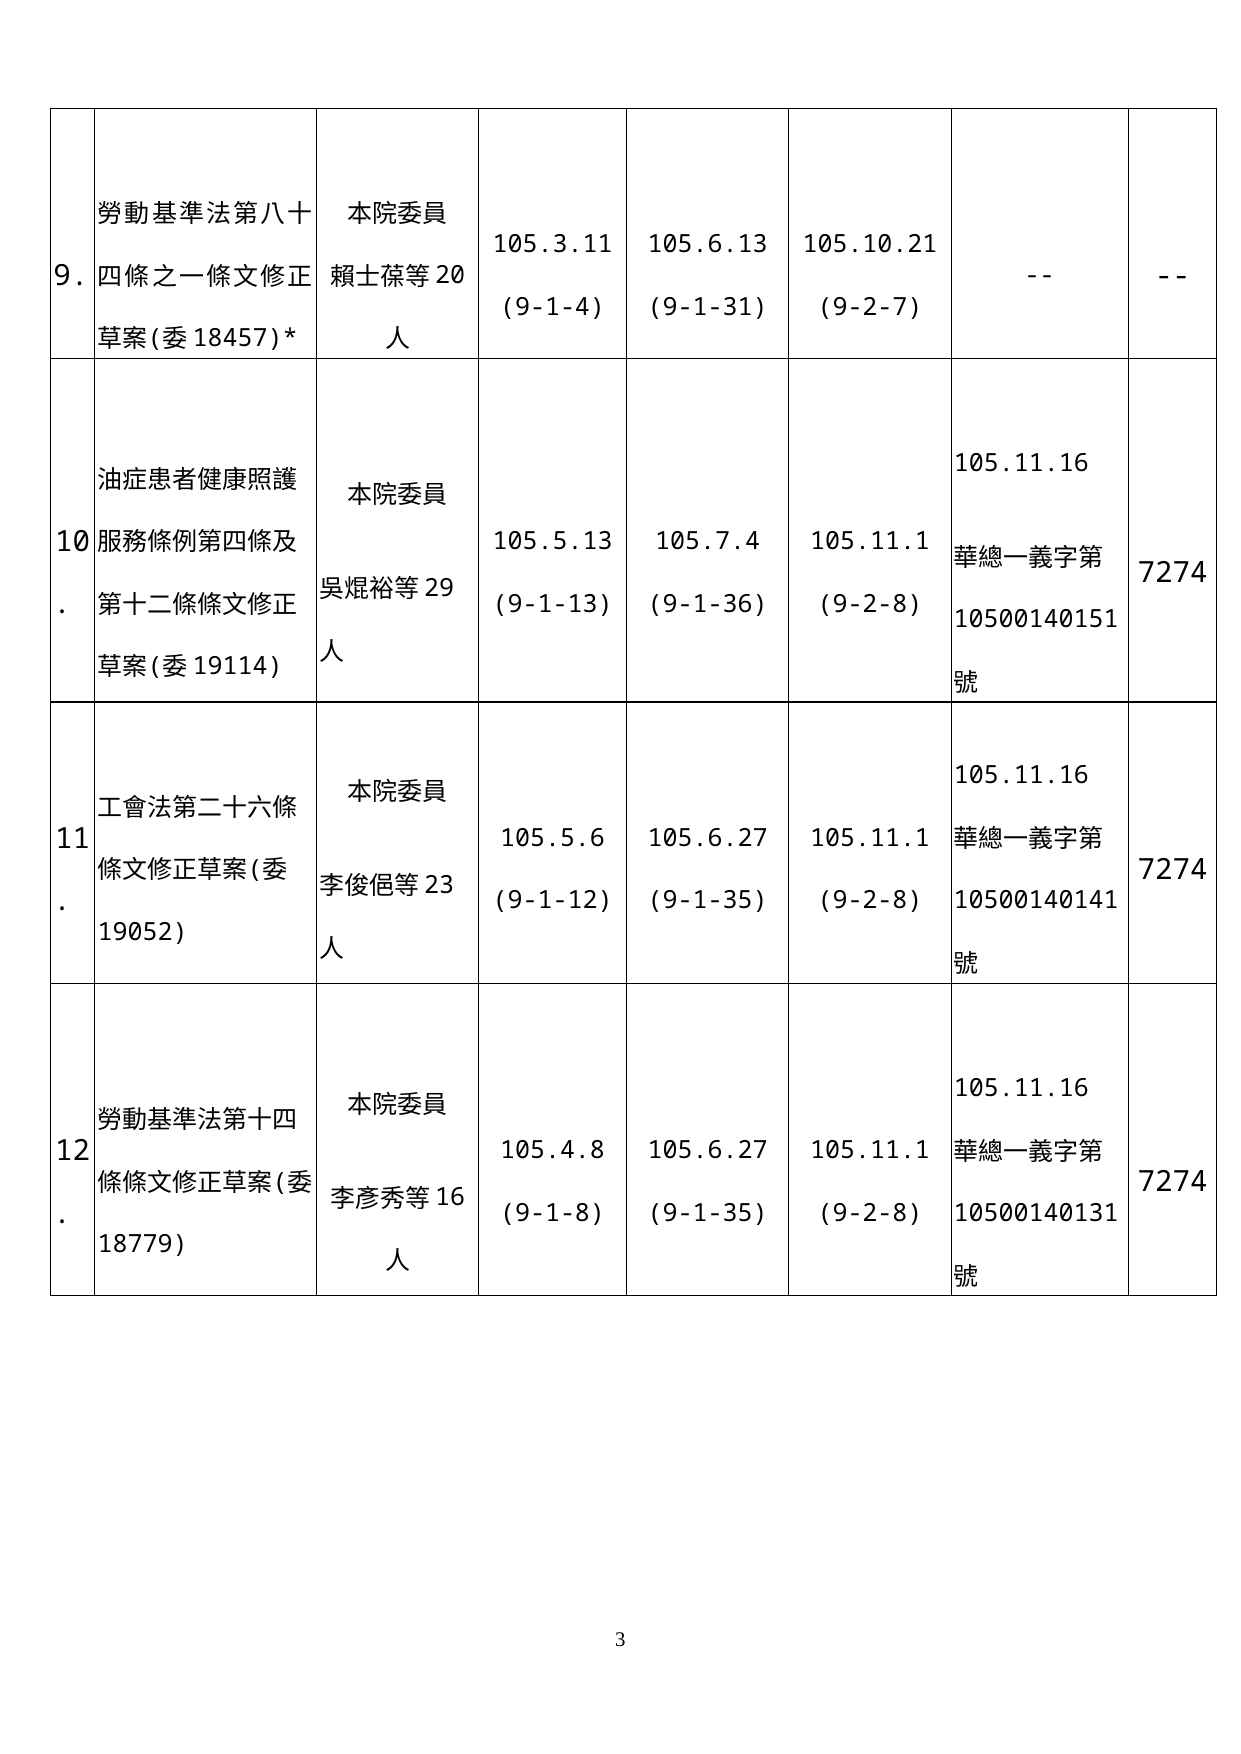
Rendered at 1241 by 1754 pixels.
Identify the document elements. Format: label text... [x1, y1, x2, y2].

table_cell 7274 [1129, 703, 1216, 983]
table_cell 勞動基準法第十四條條文修正草案(委18779) [95, 984, 316, 1295]
table_cell 7274 [1129, 359, 1216, 701]
table_cell -- [952, 109, 1128, 358]
table_cell 105.11.1 (9-2-8) [789, 359, 951, 701]
table_cell [51, 984, 94, 1295]
table_cell 105.7.4 (9-1-36) [627, 359, 788, 701]
table_cell 105.10.21 (9-2-7) [789, 109, 951, 358]
table_cell 105.5.6 (9-1-12) [479, 703, 626, 983]
table_cell -- [1129, 109, 1216, 358]
table_cell 105.4.8 (9-1-8) [479, 984, 626, 1295]
table_cell [51, 359, 94, 701]
table_cell 油症患者健康照護服務條例第四條及第十二條條文修正草案(委19114) [95, 359, 316, 701]
table_cell 本院委員 吳焜裕等29人 [317, 359, 478, 701]
table_cell 勞動基準法第八十四條之一條文修正草案(委18457)* [95, 109, 316, 358]
table_cell 105.6.13 (9-1-31) [627, 109, 788, 358]
table_cell [51, 703, 94, 983]
table_cell 105.11.1 (9-2-8) [789, 703, 951, 983]
table_cell 本院委員 李俊俋等23人 [317, 703, 478, 983]
table_cell 105.6.27 (9-1-35) [627, 703, 788, 983]
table_cell [51, 109, 94, 358]
table_cell 工會法第二十六條條文修正草案(委19052) [95, 703, 316, 983]
table_cell 本院委員 李彥秀等16人 [317, 984, 478, 1295]
table_cell 本院委員 賴士葆等20人 [317, 109, 478, 358]
table_cell 7274 [1129, 984, 1216, 1295]
table_cell 105.11.1 (9-2-8) [789, 984, 951, 1295]
table_cell 105.11.16 華總一義字第10500140141號 [952, 703, 1128, 983]
table_cell 105.11.16 華總一義字第10500140151號 [952, 359, 1128, 701]
table_cell 105.5.13 (9-1-13) [479, 359, 626, 701]
table_cell 105.3.11 (9-1-4) [479, 109, 626, 358]
table_cell 105.11.16 華總一義字第10500140131號 [952, 984, 1128, 1295]
table_cell 105.6.27 (9-1-35) [627, 984, 788, 1295]
